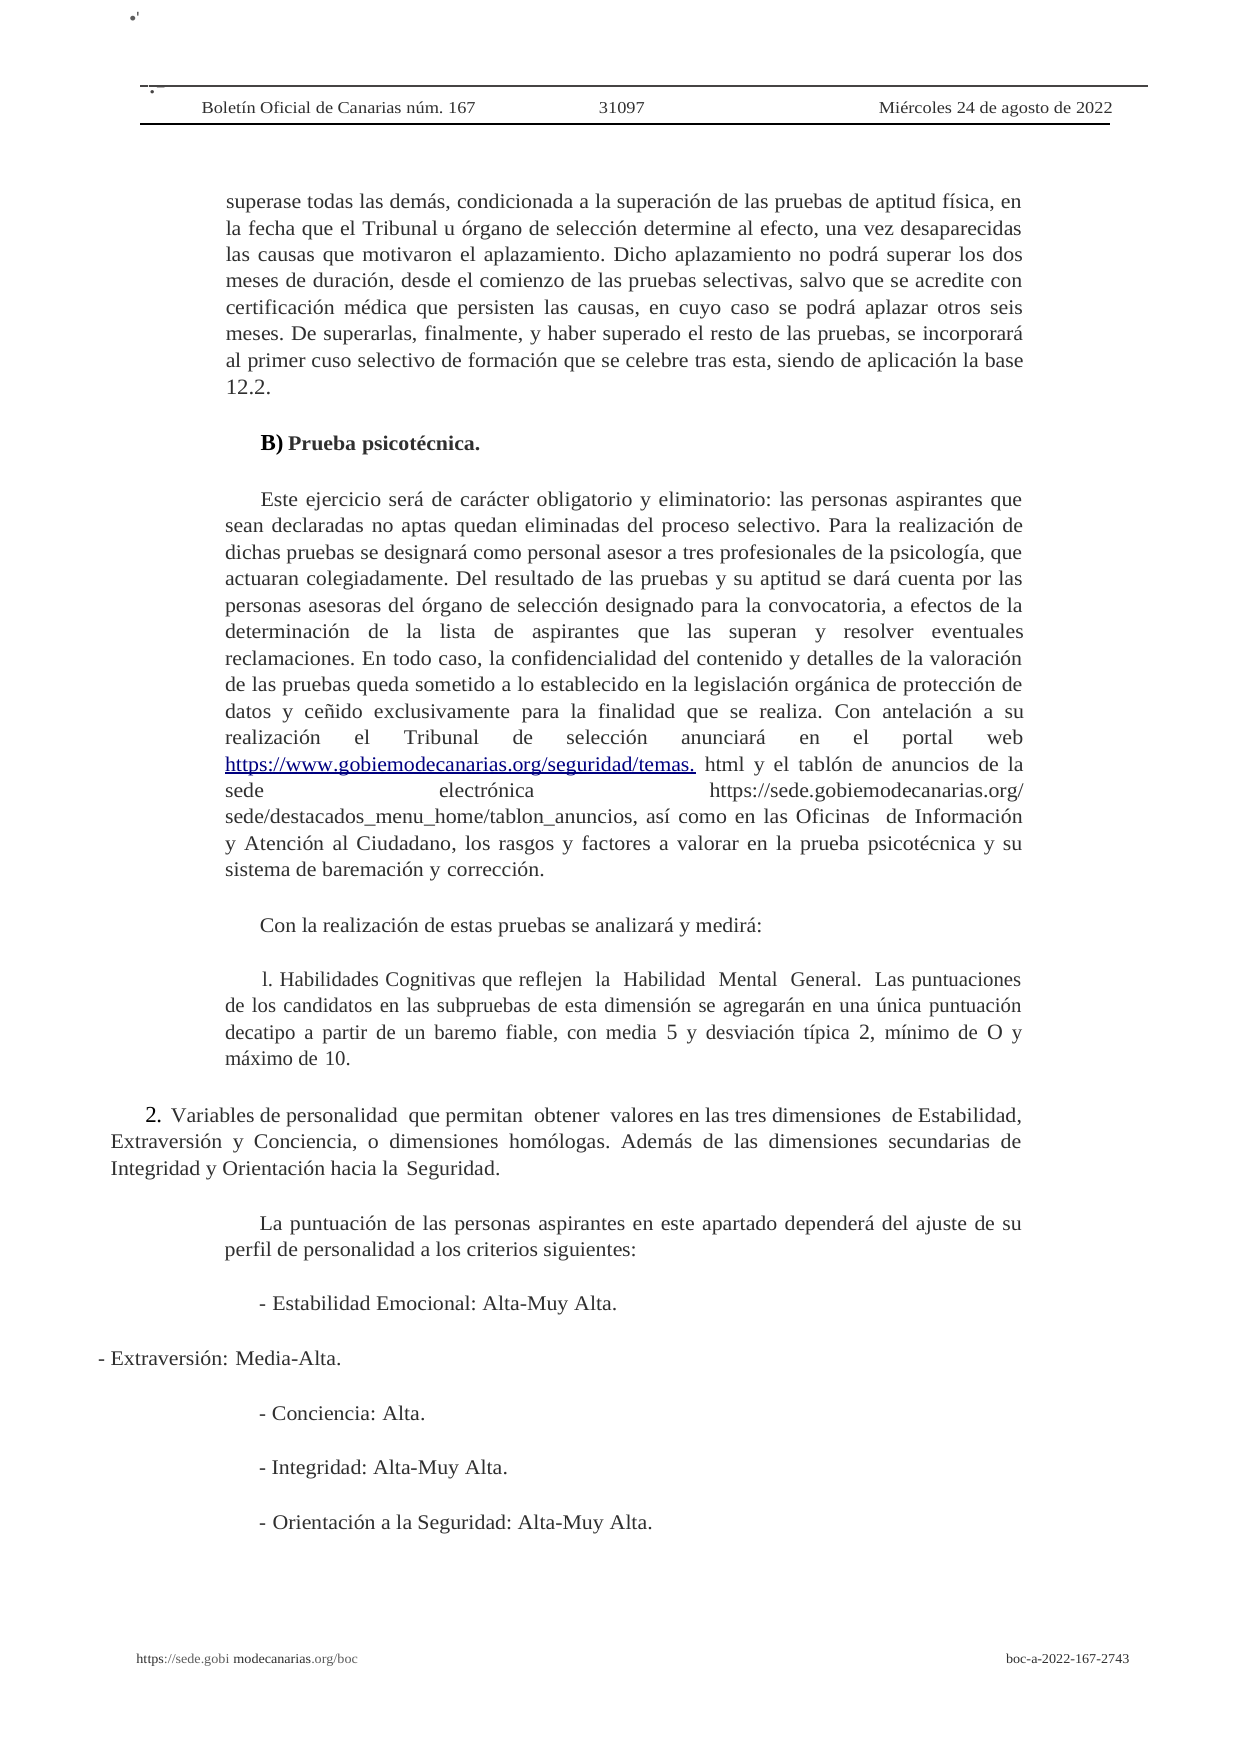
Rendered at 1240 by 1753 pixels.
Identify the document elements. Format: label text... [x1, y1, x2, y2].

text Boletín Oficial de Canarias núm. 167 31097 Miércoles 24 de agosto de 2022 [201, 100, 1158, 117]
list Integridad: Alta-Muy Alta. [259, 1455, 1158, 1479]
text Con la realización de estas pruebas se analizará y medirá: [259, 912, 1158, 937]
list Prueba psicotécnica. [260, 429, 1158, 455]
list Variables de personalidad que permitan obtener valores en las tres dimensiones de Estabilidad, Extraversión y Conciencia, o dimensiones homólogas. Además de las dimensiones secundarias de Integridad y Orientación hacia la Seguridad. [110, 1101, 1023, 1180]
list Extraversión: Media-Alta. [98, 1346, 1158, 1370]
text La puntuación de las personas aspirantes en este apartado dependerá del ajuste de su perfil de personalidad a los criterios siguientes: [224, 1210, 1023, 1261]
text .- [140, 69, 1158, 100]
list Orientación a la Seguridad: Alta-Muy Alta. [259, 1510, 1158, 1534]
list Conciencia: Alta. [259, 1401, 1158, 1425]
list Estabilidad Emocional: Alta-Muy Alta. [259, 1291, 1158, 1315]
text l. Habilidades Cognitivas que reflejen la Habilidad Mental General. Las puntuaciones de los candidatos en las subpruebas de esta dimensión se agregarán en una única puntuación decatipo a partir de un baremo fiable, con media 5 y desviación típica 2, mínimo de O y máximo de 10. [225, 967, 1022, 1070]
text •' [129, 8, 1158, 28]
text superase todas las demás, condicionada a la superación de las pruebas de aptitud física, en la fecha que el Tribunal u órgano de selección determine al efecto, una vez desaparecidas las causas que motivaron el aplazamiento. Dicho aplazamiento no podrá superar los dos meses de duración, desde el comienzo de las pruebas selectivas, salvo que se acredite con certificación médica que persisten las causas, en cuyo caso se podrá aplazar otros seis meses. De superarlas, finalmente, y haber superado el resto de las pruebas, se incorporará al primer cuso selectivo de formación que se celebre tras esta, siendo de aplicación la base 12.2. [226, 189, 1024, 399]
text Este ejercicio será de carácter obligatorio y eliminatorio: las personas aspirantes que sean declaradas no aptas quedan eliminadas del proceso selectivo. Para la realización de dichas pruebas se designará como personal asesor a tres profesionales de la psicología, que actuaran colegiadamente. Del resultado de las pruebas y su aptitud se dará cuenta por las personas asesoras del órgano de selección designado para la convocatoria, a efectos de la determinación de la lista de aspirantes que las superan y resolver eventuales reclamaciones. En todo caso, la confidencialidad del contenido y detalles de la valoración de las pruebas queda sometido a lo establecido en la legislación orgánica de protección de datos y ceñido exclusivamente para la finalidad que se realiza. Con antelación a su realización el Tribunal de selección anunciará en el portal web https://www.gobiemodecanarias.org/seguridad/temas. html y el tablón de anuncios de la sede electrónica https://sede.gobiemodecanarias.org/ sede/destacados_menu_home/tablon_anuncios, así como en las Oficinas de Información y Atención al Ciudadano, los rasgos y factores a valorar en la prueba psicotécnica y su sistema de baremación y corrección. [225, 487, 1024, 881]
